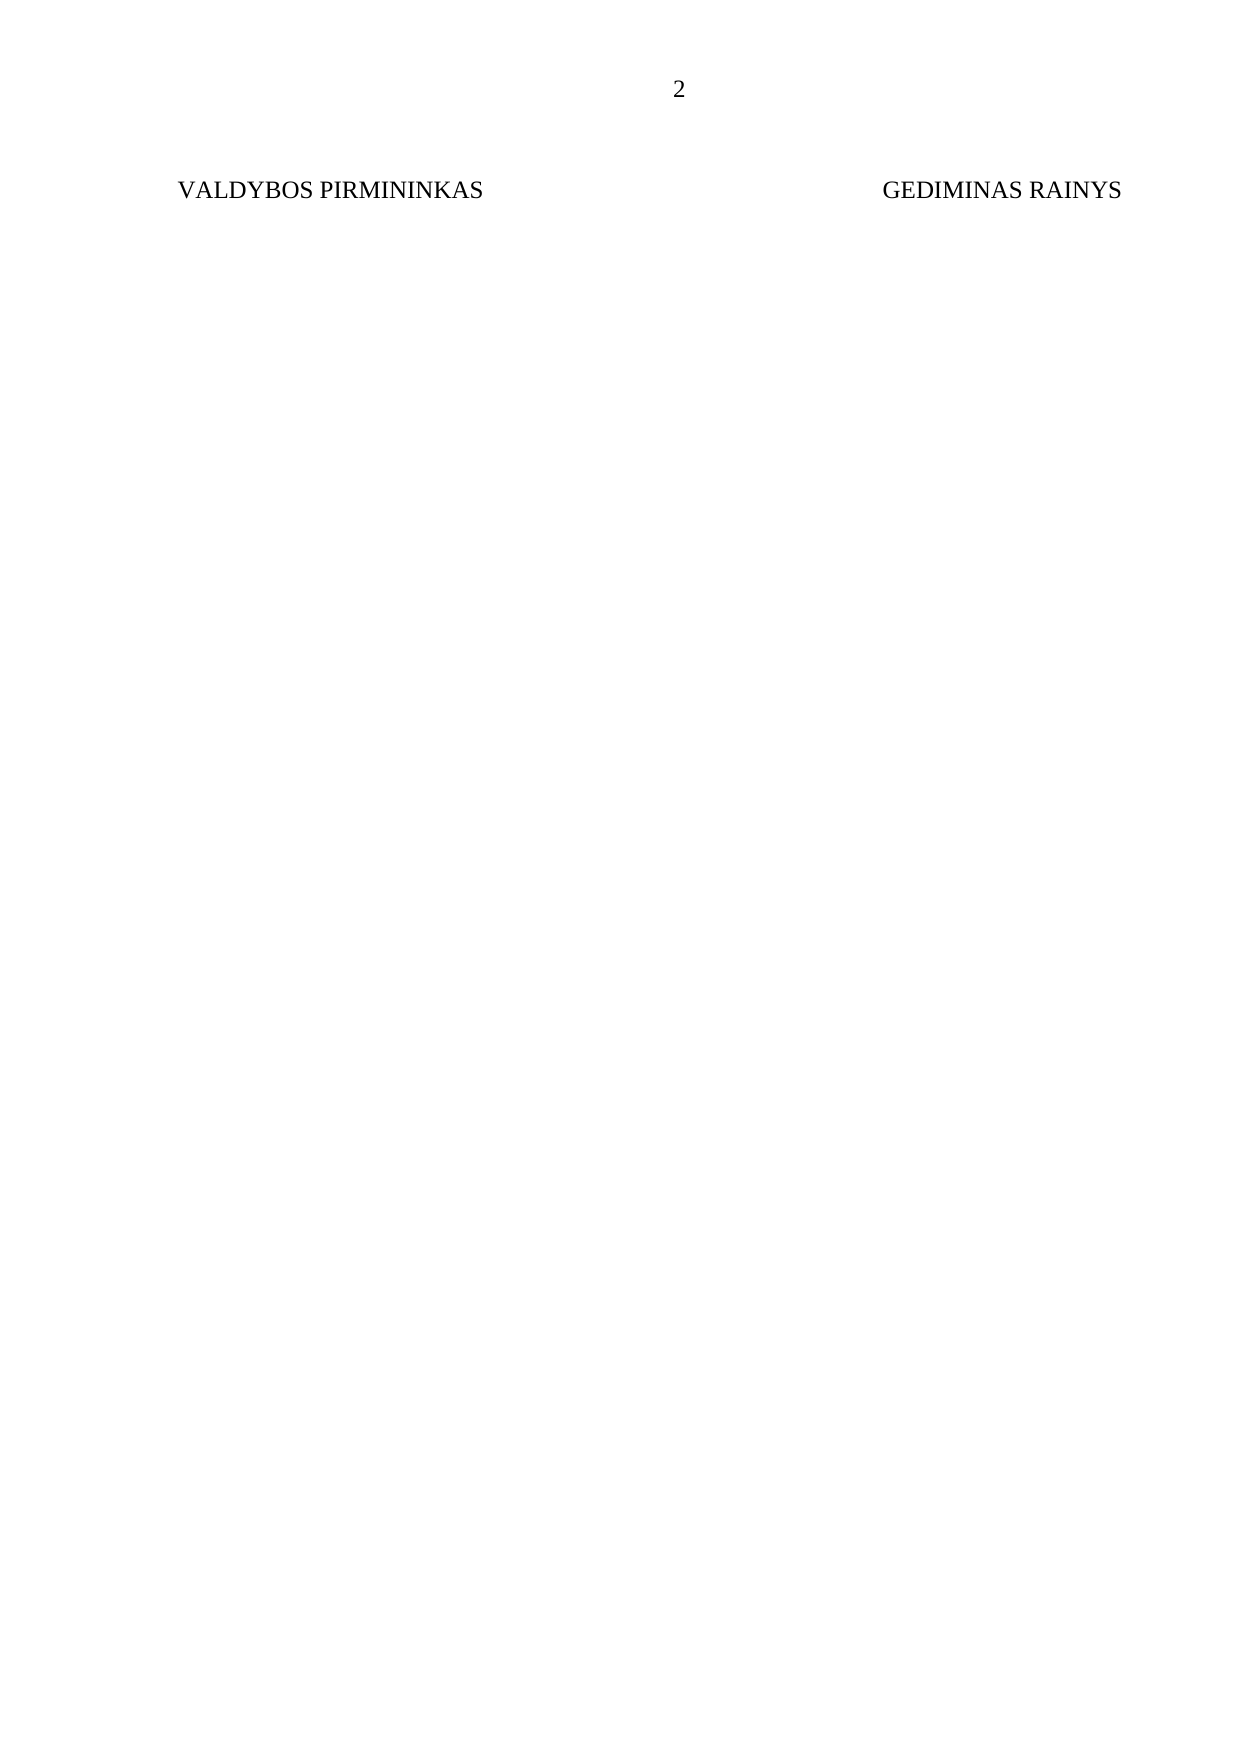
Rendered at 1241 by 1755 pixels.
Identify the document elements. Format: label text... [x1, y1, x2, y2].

text VALDYBOS PIRMININKAS GEDIMINAS RAINYS [177, 176, 1181, 204]
